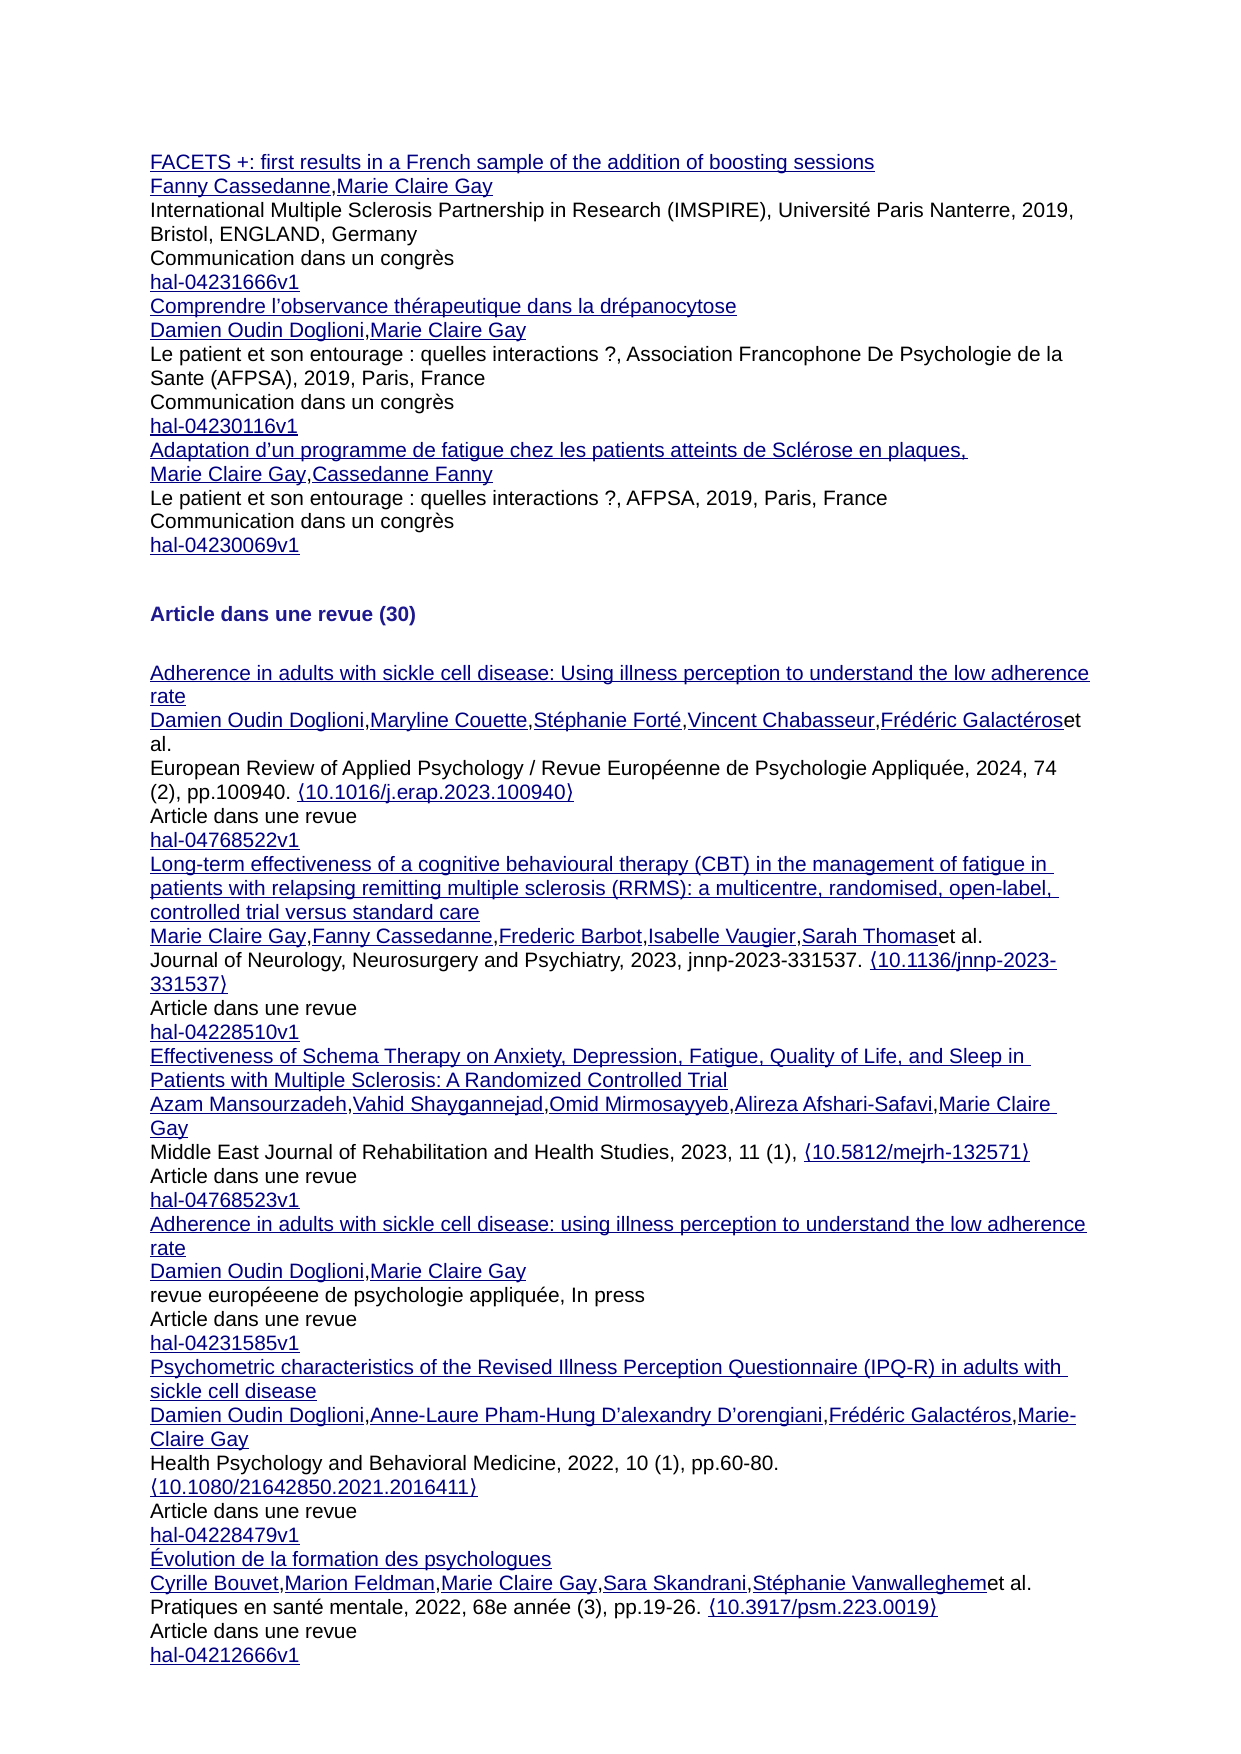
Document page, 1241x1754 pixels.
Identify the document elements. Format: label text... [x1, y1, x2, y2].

table_cell Comprendre l’observance thérapeutique dans la drépanocytose Damien Oudin Doglioni,Marie Claire Gay Le patient et son entourage : quelles interactions ?, Association Francophone De Psychologie de la Sante (AFPSA), 2019, Paris, France Communication dans un congrès hal-04230116v1 [150, 294, 1090, 437]
table_cell Psychometric characteristics of the Revised Illness Perception Questionnaire (IPQ-R) in adults with sickle cell disease Damien Oudin Doglioni,Anne-Laure Pham-Hung D’alexandry D’orengiani,Frédéric Galactéros,Marie-Claire Gay Health Psychology and Behavioral Medicine, 2022, 10 (1), pp.60-80. ⟨10.1080/21642850.2021.2016411⟩ Article dans une revue hal-04228479v1 [150, 1355, 1090, 1547]
subtitle Article dans une revue (30) [150, 602, 1090, 626]
table_header Adherence in adults with sickle cell disease: Using illness perception to understand the low adherence [150, 660, 1090, 681]
table_cell Long-term effectiveness of a cognitive behavioural therapy (CBT) in the management of fatigue in patients with relapsing remitting multiple sclerosis (RRMS): a multicentre, randomised, open-label, controlled trial versus standard care Marie Claire Gay,Fanny Cassedanne,Frederic Barbot,Isabelle Vaugier,Sarah Thomaset al. Journal of Neurology, Neurosurgery and Psychiatry, 2023, jnnp-2023-331537. ⟨10.1136/jnnp-2023-331537⟩ Article dans une revue hal-04228510v1 [150, 852, 1090, 1044]
table_cell Effectiveness of Schema Therapy on Anxiety, Depression, Fatigue, Quality of Life, and Sleep in Patients with Multiple Sclerosis: A Randomized Controlled Trial Azam Mansourzadeh,Vahid Shaygannejad,Omid Mirmosayyeb,Alireza Afshari-Safavi,Marie Claire Gay Middle East Journal of Rehabilitation and Health Studies, 2023, 11 (1), ⟨10.5812/mejrh-132571⟩ Article dans une revue hal-04768523v1 [150, 1044, 1090, 1211]
table_cell Évolution de la formation des psychologues Cyrille Bouvet,Marion Feldman,Marie Claire Gay,Sara Skandrani,Stéphanie Vanwalleghemet al. Pratiques en santé mentale, 2022, 68e année (3), pp.19-26. ⟨10.3917/psm.223.0019⟩ Article dans une revue hal-04212666v1 [150, 1547, 1090, 1667]
table_header rate Damien Oudin Doglioni,Maryline Couette,Stéphanie Forté,Vincent Chabasseur,Frédéric Galactéroset al. European Review of Applied Psychology / Revue Européenne de Psychologie Appliquée, 2024, 74 (2), pp.100940. ⟨10.1016/j.erap.2023.100940⟩ Article dans une revue hal-04768522v1 [150, 682, 1090, 852]
table_cell Adaptation d’un programme de fatigue chez les patients atteints de Sclérose en plaques, Marie Claire Gay,Cassedanne Fanny Le patient et son entourage : quelles interactions ?, AFPSA, 2019, Paris, France Communication dans un congrès hal-04230069v1 [150, 438, 1090, 557]
table_cell Adherence in adults with sickle cell disease: using illness perception to understand the low adherence rate Damien Oudin Doglioni,Marie Claire Gay revue européeene de psychologie appliquée, In press Article dans une revue hal-04231585v1 [150, 1211, 1090, 1355]
table_cell FACETS +: first results in a French sample of the addition of boosting sessions Fanny Cassedanne,Marie Claire Gay International Multiple Sclerosis Partnership in Research (IMSPIRE), Université Paris Nanterre, 2019, Bristol, ENGLAND, Germany Communication dans un congrès hal-04231666v1 [150, 150, 1090, 294]
